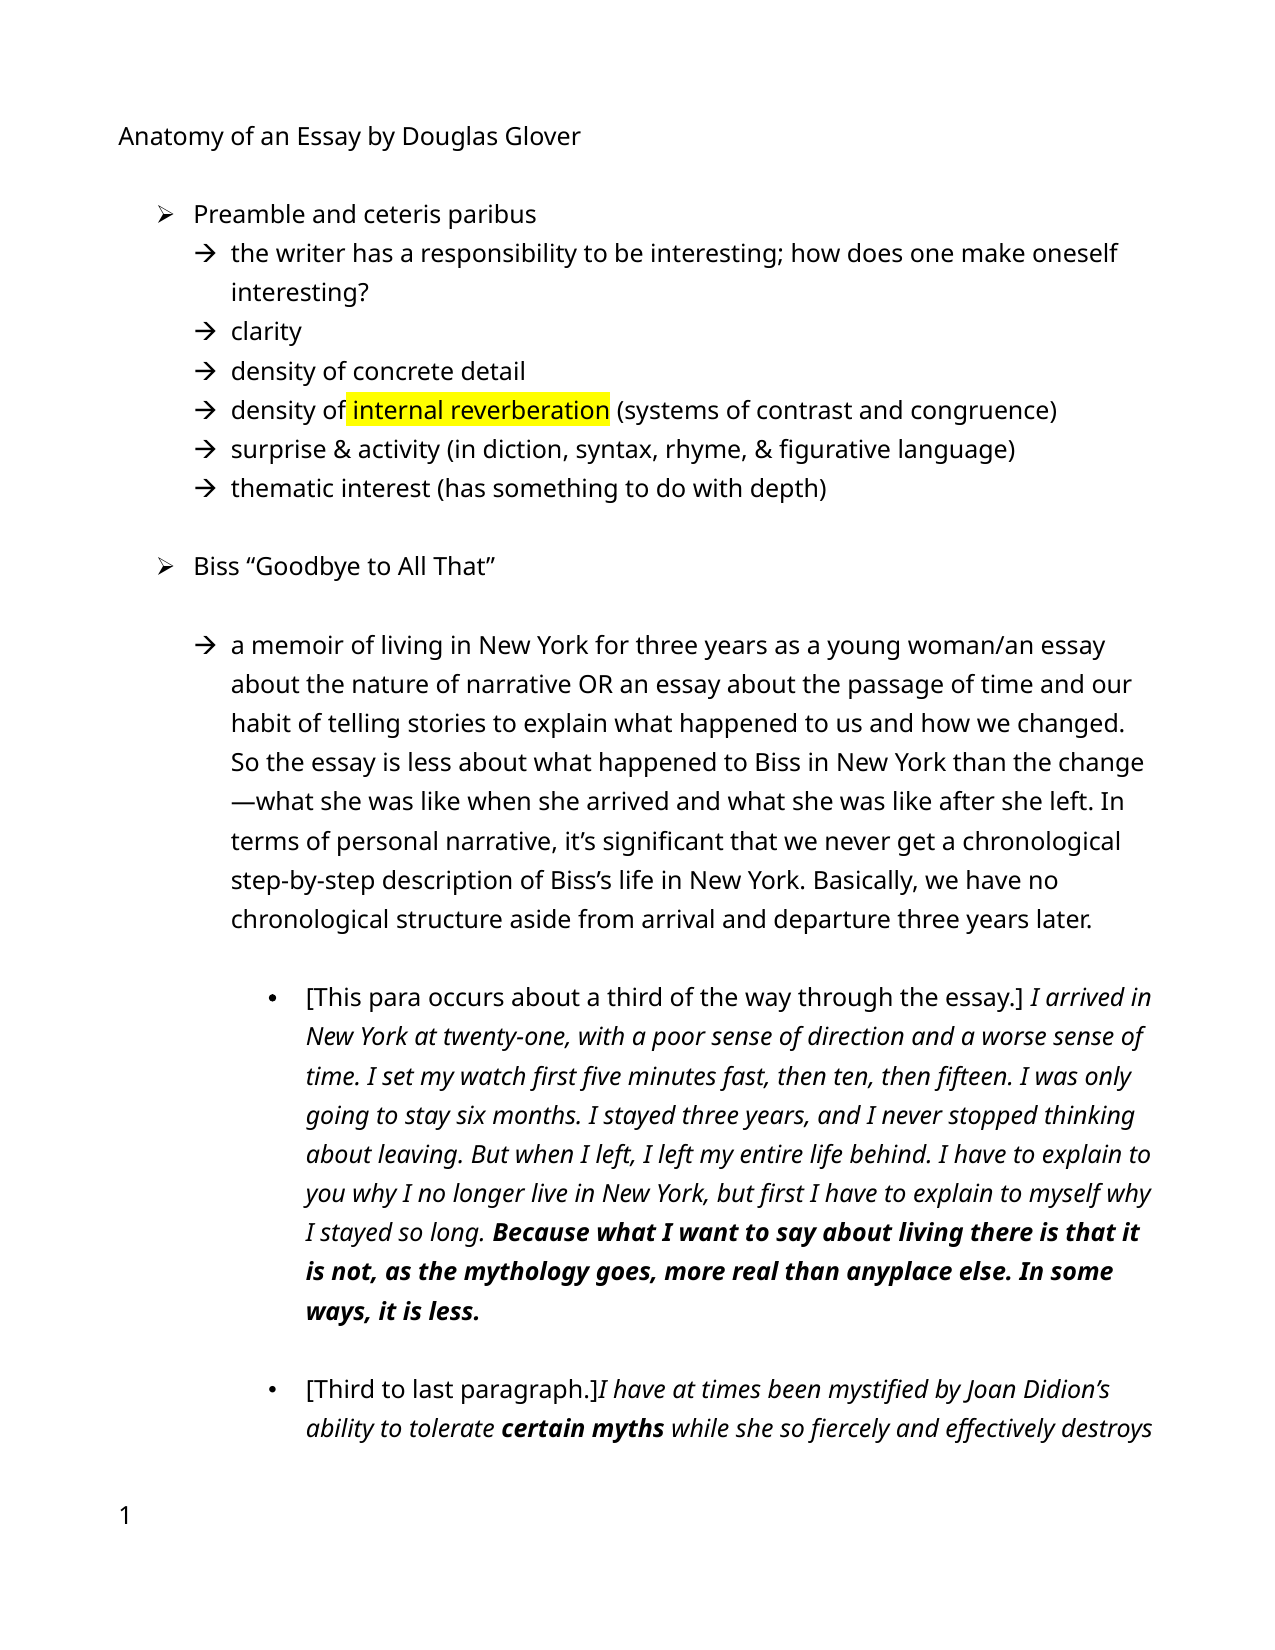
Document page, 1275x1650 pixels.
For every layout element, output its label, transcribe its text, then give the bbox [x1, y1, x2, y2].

list surprise & activity (in diction, syntax, rhyme, & figurative language) [193, 431, 1157, 466]
list clarity [193, 314, 1157, 348]
list a memoir of living in New York for three years as a young woman/an essay about the nature of narrative OR an essay about the passage of time and our habit of telling stories to explain what happened to us and how we changed. So the essay is less about what happened to Biss in New York than the change—what she was like when she arrived and what she was like after she left. In terms of personal narrative, it’s significant that we never get a chronological step-by-step description of Biss’s life in New York. Basically, we have no chronological structure aside from arrival and departure three years later. [193, 627, 1157, 936]
list Biss “Goodbye to All That” [156, 549, 1157, 583]
text Anatomy of an Essay by Douglas Glover [118, 118, 1157, 152]
list the writer has a responsibility to be interesting; how does one make oneself interesting? [193, 236, 1157, 309]
list [Third to last paragraph.]I have at times been mystified by Joan Didion’s ability to tolerate certain myths while she so fiercely and effectively destroys [268, 1371, 1157, 1445]
list density of concrete detail [193, 353, 1157, 387]
list thematic interest (has something to do with depth) [193, 471, 1157, 505]
list Preamble and ceteris paribus [156, 196, 1157, 231]
list density of internal reverberation (systems of contrast and congruence) [193, 392, 1157, 426]
list [This para occurs about a third of the way through the essay.] I arrived in New York at twenty-one, with a poor sense of direction and a worse sense of time. I set my watch first five minutes fast, then ten, then fifteen. I was only going to stay six months. I stayed three years, and I never stopped thinking about leaving. But when I left, I left my entire life behind. I have to explain to you why I no longer live in New York, but first I have to explain to myself why I stayed so long. Because what I want to say about living there is that it is not, as the mythology goes, more real than anyplace else. In some ways, it is less. [268, 980, 1157, 1327]
